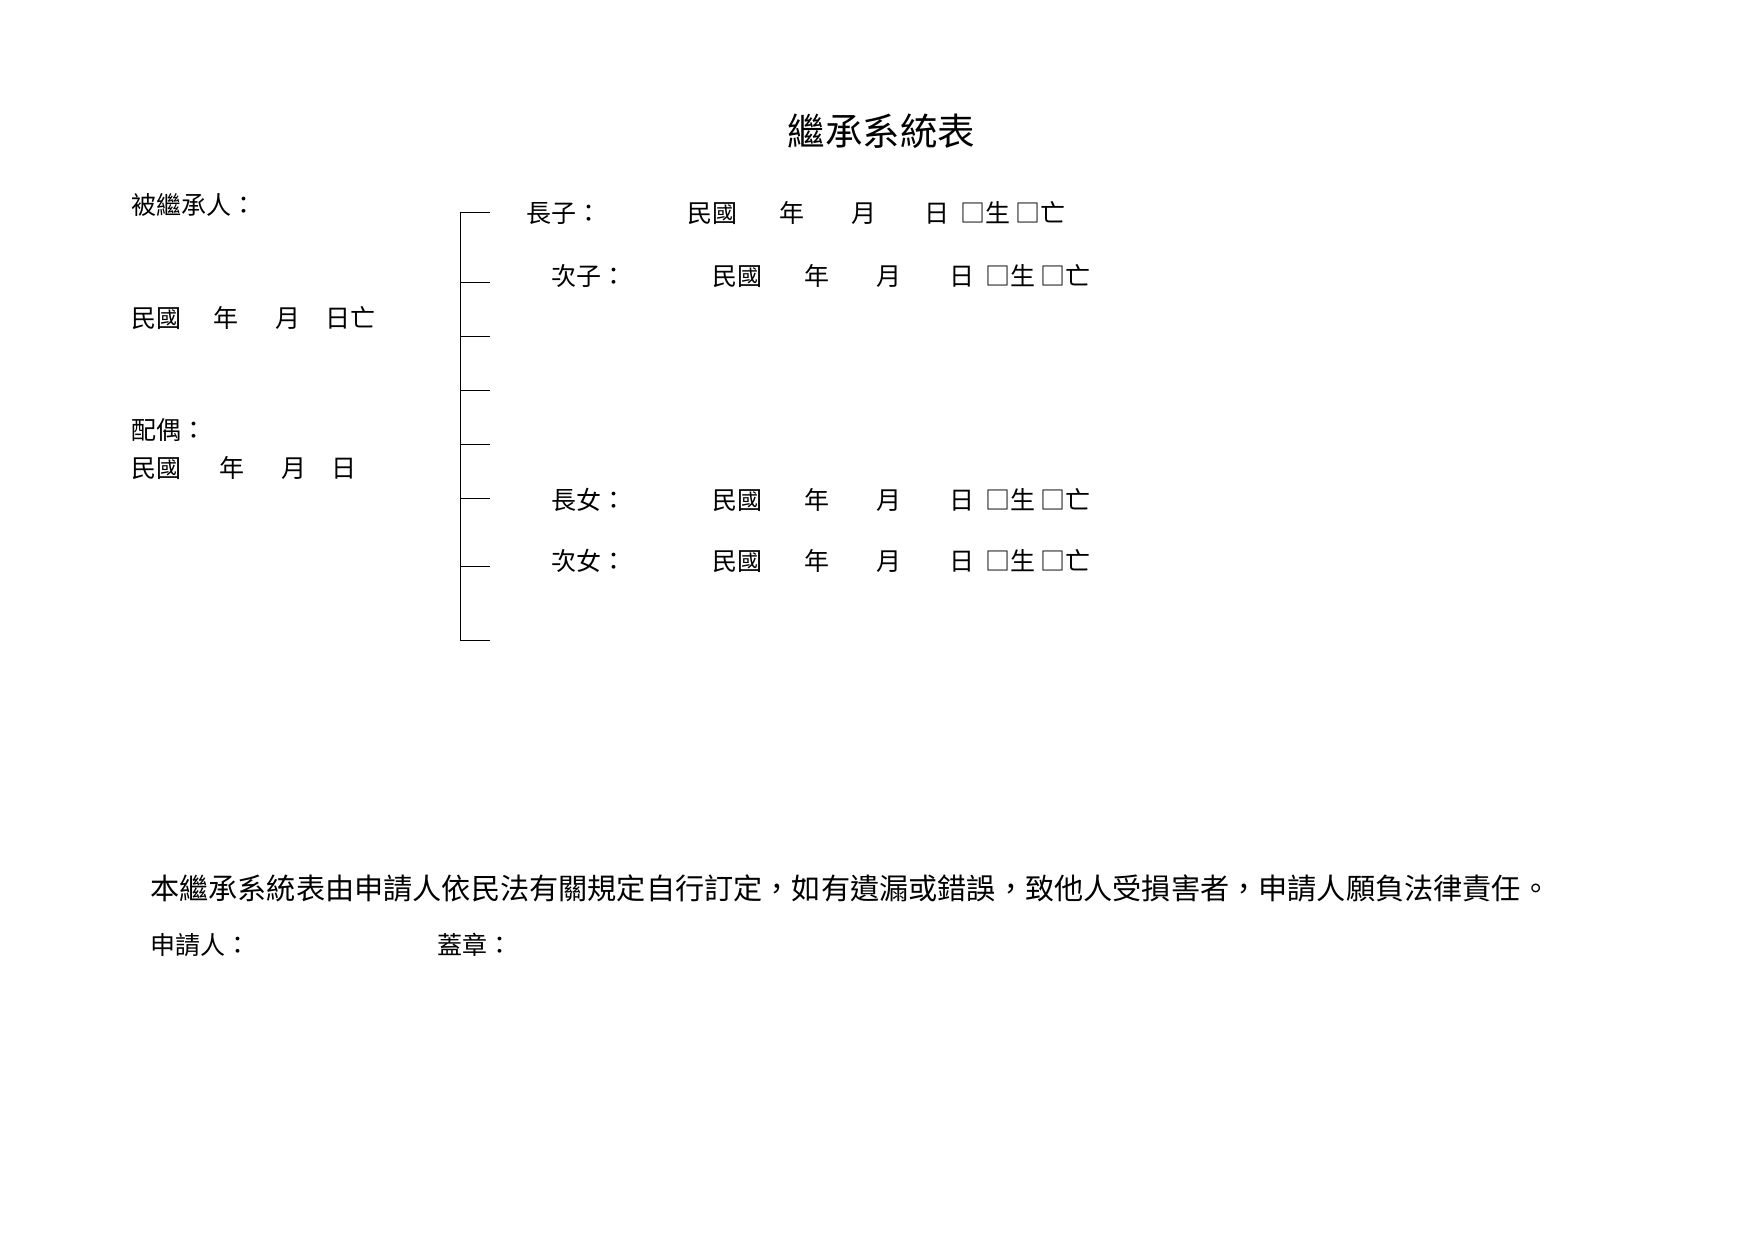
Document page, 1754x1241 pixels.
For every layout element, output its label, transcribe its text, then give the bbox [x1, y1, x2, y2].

table_cell [490, 710, 1582, 737]
table_cell [461, 337, 490, 390]
table_cell [1583, 566, 1620, 593]
table_cell [490, 309, 1582, 363]
table_header [1583, 185, 1620, 212]
text 本繼承系統表由申請人依民法有關規定自行訂定，如有遺漏或錯誤，致他人受損害者，申請人願負法律責任。 [150, 849, 1604, 924]
table_cell [461, 567, 490, 639]
table_cell [1583, 498, 1620, 525]
table_cell [1583, 239, 1620, 282]
table_cell [490, 417, 1582, 471]
table_cell [1583, 710, 1620, 737]
table_cell [460, 641, 490, 710]
table_cell [1583, 309, 1620, 336]
table_cell [1583, 282, 1620, 309]
text 繼承系統表 [150, 91, 1604, 166]
table_cell [1583, 622, 1620, 639]
table_cell [490, 363, 1582, 417]
table_cell [461, 391, 490, 444]
table_cell [1583, 593, 1620, 622]
table_cell [1583, 444, 1620, 471]
table_cell [1583, 417, 1620, 444]
table_cell 長女： 民國 年 月 日 □生 □亡 [490, 471, 1582, 525]
table_cell [461, 499, 490, 566]
table_cell [1583, 525, 1620, 566]
table_cell 次子： 民國 年 月 日 □生 □亡 [490, 239, 1582, 309]
table_cell [461, 283, 490, 336]
table_cell [461, 445, 490, 498]
table_cell [1583, 363, 1620, 390]
table_cell [461, 213, 490, 282]
table_cell 次女： 民國 年 月 日 □生 □亡 [490, 525, 1582, 593]
table_header 長子： 民國 年 月 日 □生 □亡 [490, 185, 1582, 239]
table_cell [1583, 212, 1620, 239]
table_cell [460, 710, 490, 737]
text 申請人： 蓋章： [150, 924, 1604, 962]
table_cell [490, 593, 1582, 622]
table_cell [1583, 336, 1620, 363]
table_cell [1583, 471, 1620, 498]
table_header [460, 185, 490, 212]
table_cell [120, 710, 460, 737]
table_header 被繼承人： 民國 年 月 日亡 配偶： 民國 年 月 日 [120, 185, 460, 710]
table_cell [1583, 640, 1620, 710]
table_cell [490, 622, 1582, 710]
table_cell [1583, 390, 1620, 417]
